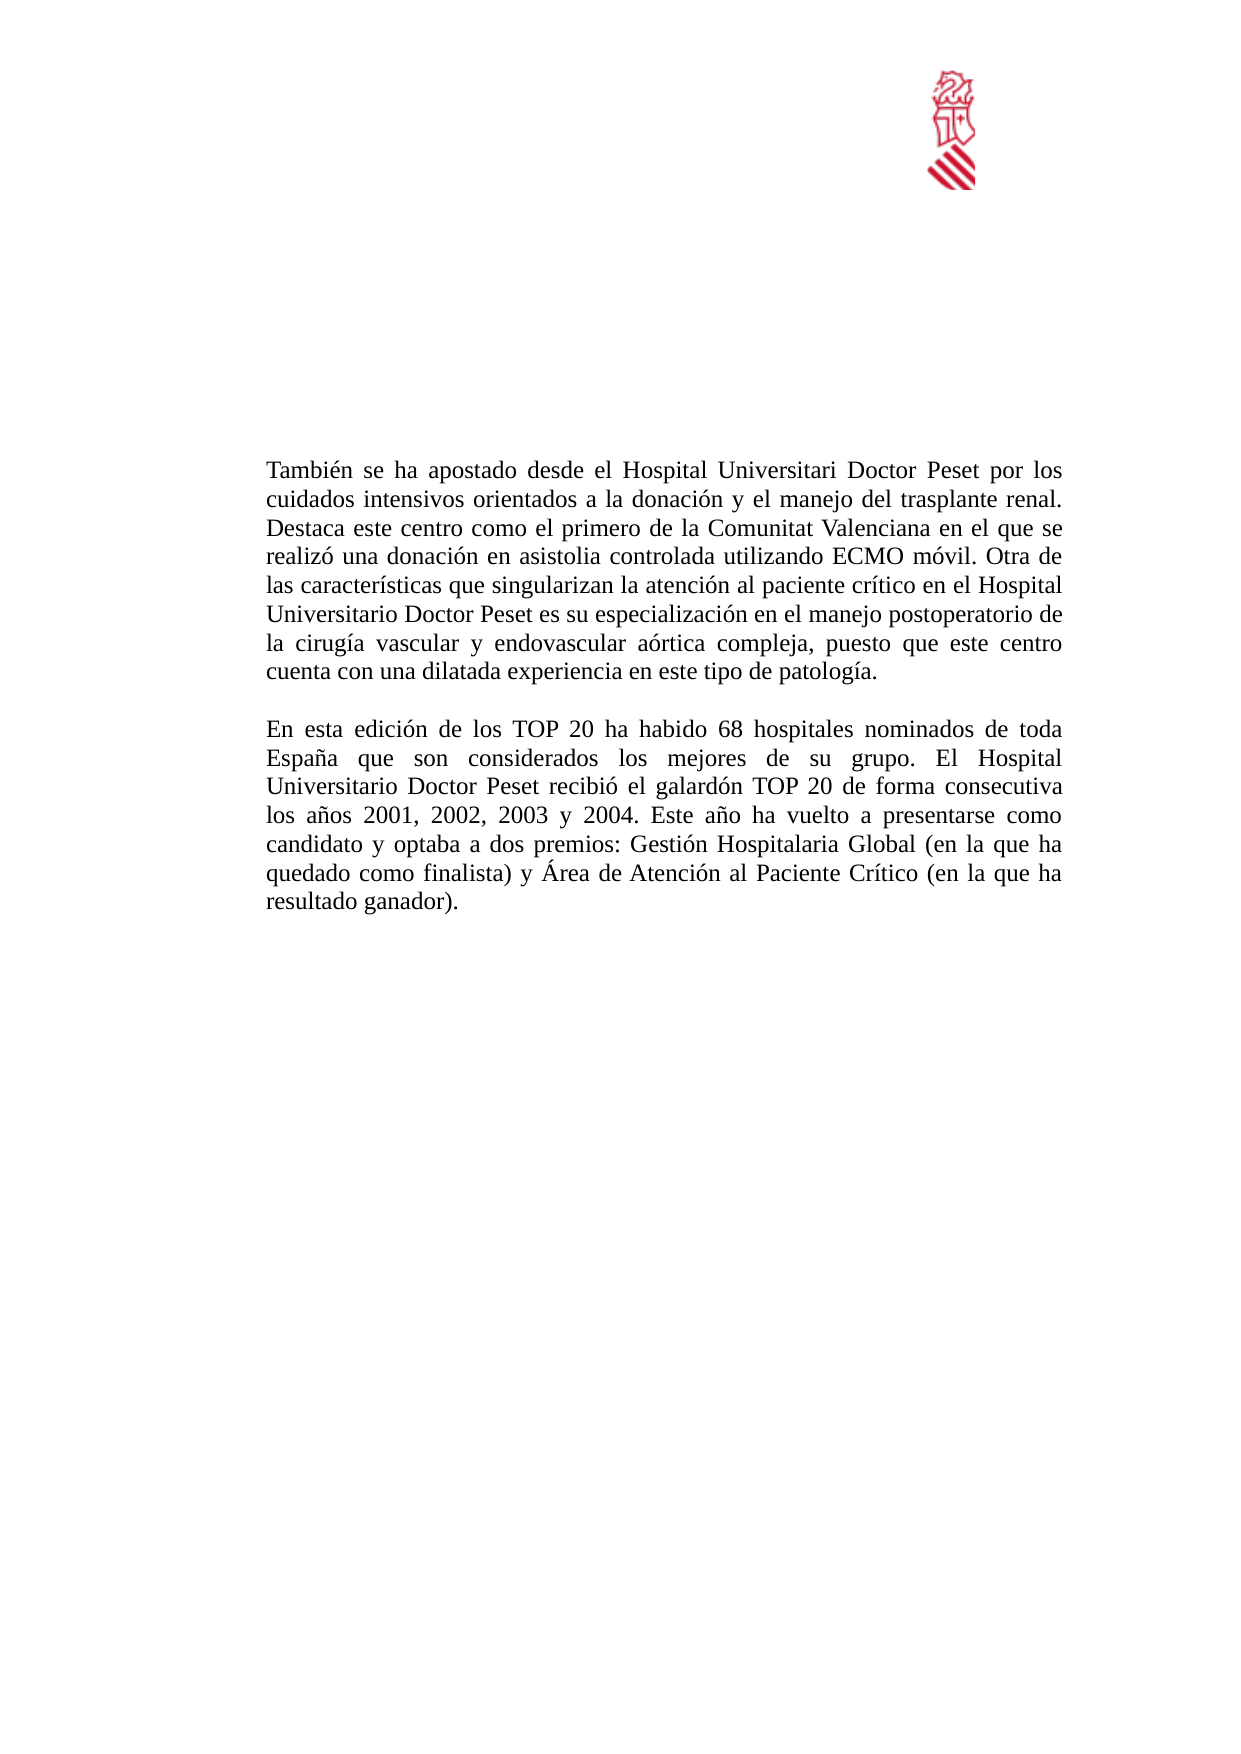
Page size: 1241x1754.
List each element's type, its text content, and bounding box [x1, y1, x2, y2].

text En esta edición de los TOP 20 ha habido 68 hospitales nominados de toda España que son considerados los mejores de su grupo. El Hospital Universitario Doctor Peset recibió el galardón TOP 20 de forma consecutiva los años 2001, 2002, 2003 y 2004. Este año ha vuelto a presentarse como candidato y optaba a dos premios: Gestión Hospitalaria Global (en la que ha quedado como finalista) y Área de Atención al Paciente Crítico (en la que ha resultado ganador). [266, 714, 1064, 915]
text También se ha apostado desde el Hospital Universitari Doctor Peset por los cuidados intensivos orientados a la donación y el manejo del trasplante renal. Destaca este centro como el primero de la Comunitat Valenciana en el que se realizó una donación en asistolia controlada utilizando ECMO móvil. Otra de las características que singularizan la atención al paciente crítico en el Hospital Universitario Doctor Peset es su especialización en el manejo postoperatorio de la cirugía vascular y endovascular aórtica compleja, puesto que este centro cuenta con una dilatada experiencia en este tipo de patología. [266, 455, 1064, 685]
